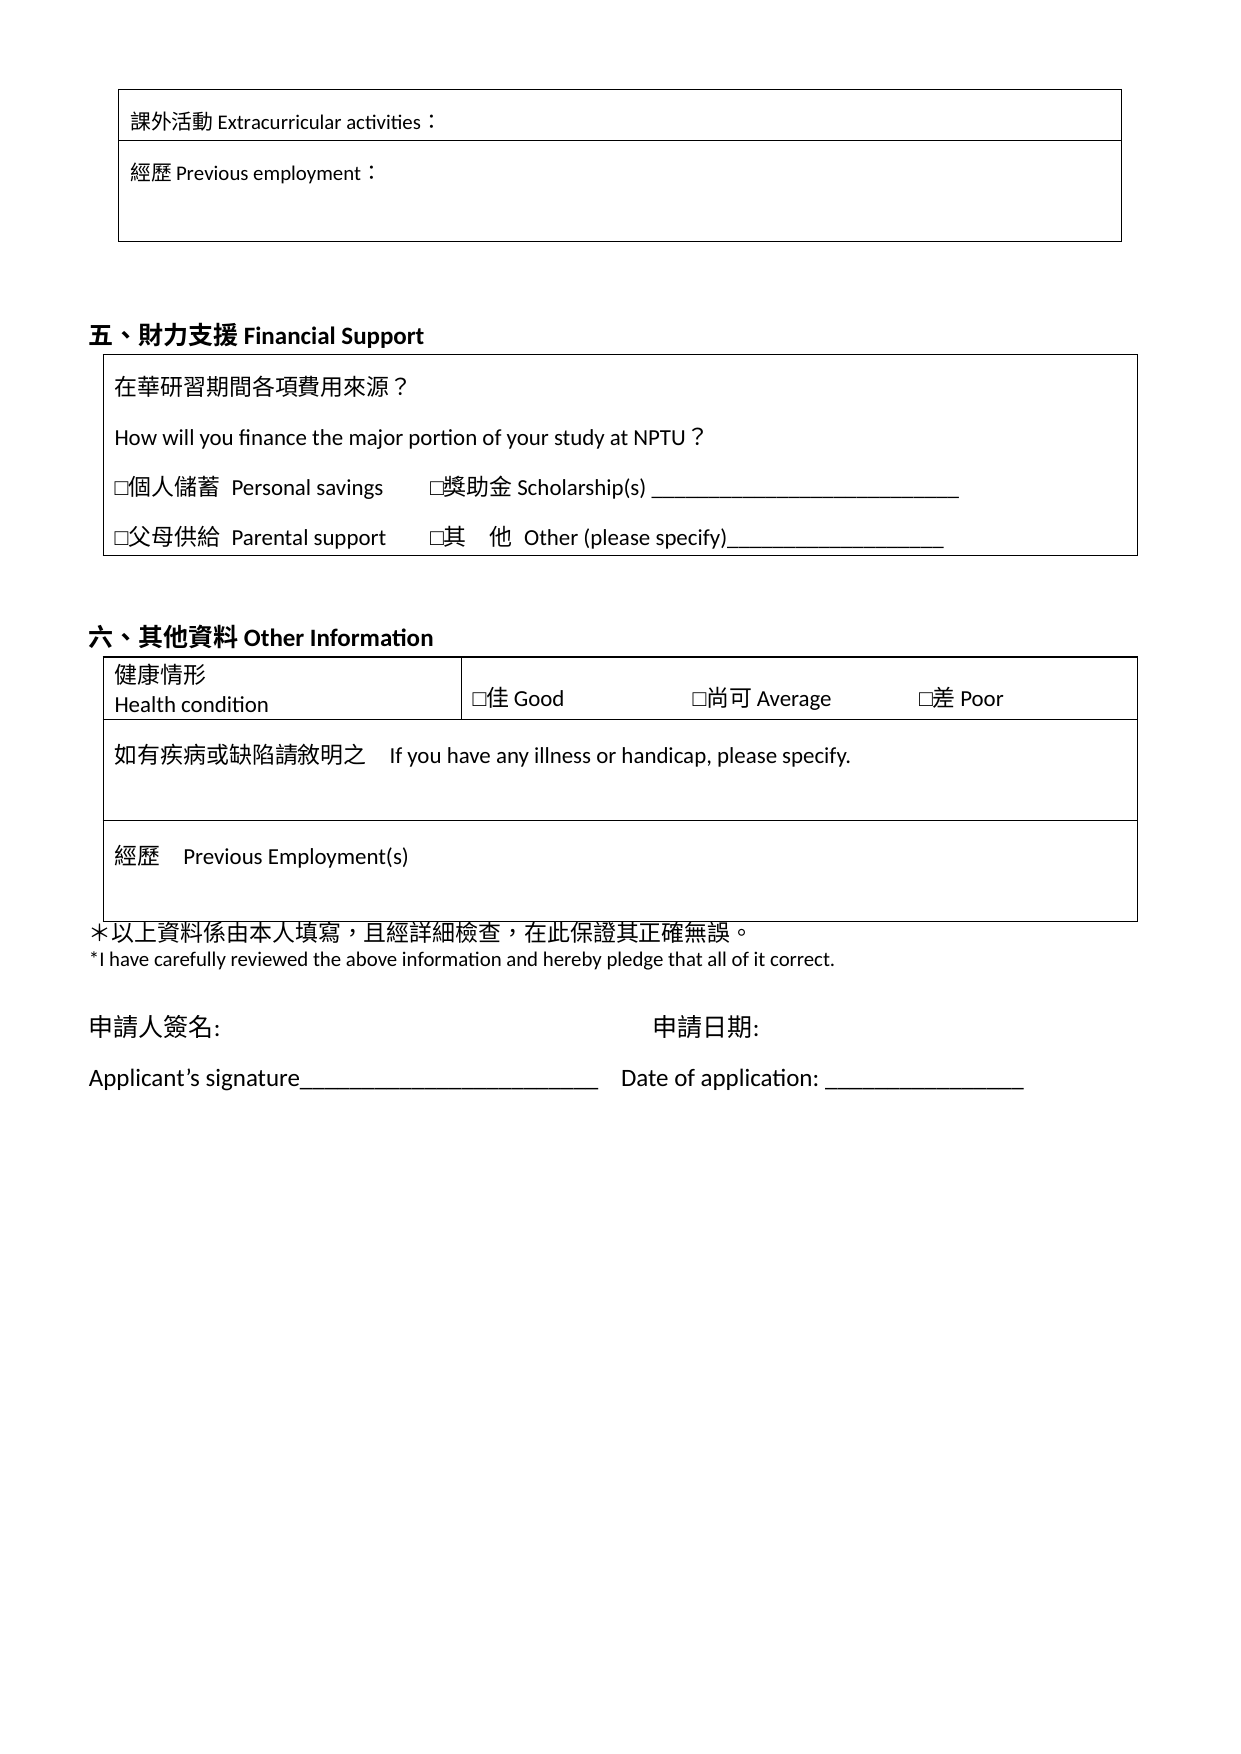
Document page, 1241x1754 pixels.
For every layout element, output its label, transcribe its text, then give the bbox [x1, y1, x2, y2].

text *I have carefully reviewed the above information and hereby pledge that all of it correct. [89, 947, 1152, 972]
table_header □尚可Average [681, 658, 908, 719]
text 五、財力支援Financial Support [89, 304, 1152, 354]
text Applicant’s signature________________________ Date of application: ________________ [89, 1047, 1152, 1097]
text 六、其他資料Other Information [89, 606, 1152, 656]
table_cell 課外活動Extracurricular activities： [119, 90, 1121, 140]
text ＊以上資料係由本人填寫，且經詳細檢查，在此保證其正確無誤。 [89, 922, 1152, 947]
table_header 健康情形 Health condition [104, 658, 461, 719]
table_cell 經歷Previous employment： [119, 141, 1121, 241]
table_header 在華研習期間各項費用來源？ How will you finance the major portion of your study at NPTU？ □個人儲蓄 Personal savings □獎助金Scholarship(s) ___________________________ □父母供給 Parental support □其 他 Other (please specify)___________________ [104, 355, 1137, 555]
table_header □差Poor [908, 658, 1137, 719]
table_cell 如有疾病或缺陷請敘明之 If you have any illness or handicap, please specify. [104, 720, 1137, 820]
text 申請人簽名: 申請日期: [89, 997, 1152, 1047]
table_cell 經歷 Previous Employment(s) [104, 821, 1137, 921]
table_header □佳Good [462, 658, 681, 719]
